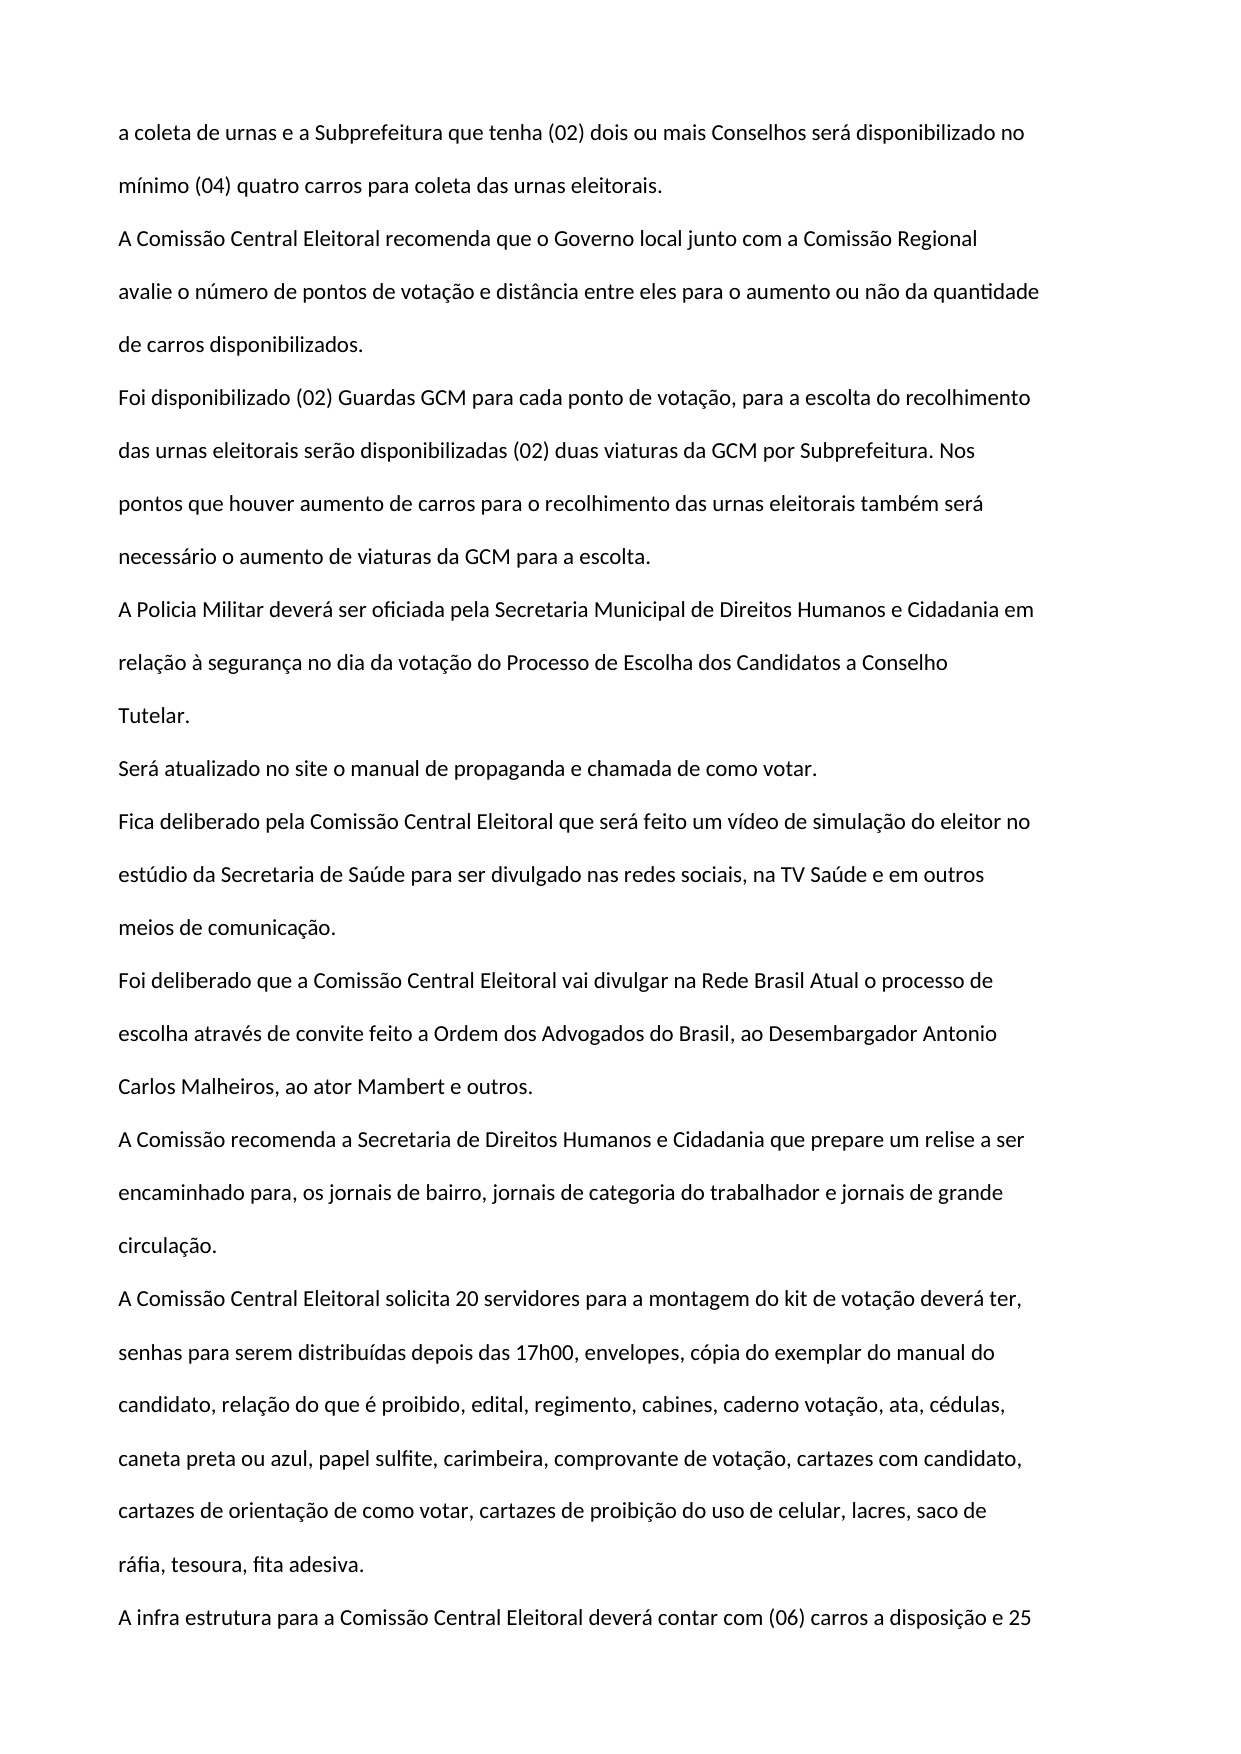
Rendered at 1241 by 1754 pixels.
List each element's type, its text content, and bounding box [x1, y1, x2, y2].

text ráfia, tesoura, fita adesiva. [118, 1550, 1122, 1578]
text candidato, relação do que é proibido, edital, regimento, cabines, caderno votação, ata, cédulas, [118, 1391, 1122, 1419]
text A infra estrutura para a Comissão Central Eleitoral deverá contar com (06) carros a disposição e 25 [118, 1603, 1122, 1631]
text Foi disponibilizado (02) Guardas GCM para cada ponto de votação, para a escolta do recolhimento [118, 383, 1122, 411]
text A Comissão recomenda a Secretaria de Direitos Humanos e Cidadania que prepare um relise a ser [118, 1126, 1122, 1153]
text caneta preta ou azul, papel sulfite, carimbeira, comprovante de votação, cartazes com candidato, [118, 1444, 1122, 1472]
text Carlos Malheiros, ao ator Mambert e outros. [118, 1072, 1122, 1101]
text Será atualizado no site o manual de propaganda e chamada de como votar. [118, 754, 1122, 782]
text Foi deliberado que a Comissão Central Eleitoral vai divulgar na Rede Brasil Atual o processo de [118, 966, 1122, 994]
text meios de comunicação. [118, 913, 1122, 941]
text Tutelar. [118, 701, 1122, 729]
text a coleta de urnas e a Subprefeitura que tenha (02) dois ou mais Conselhos será disponibilizado no [118, 118, 1122, 146]
text A Comissão Central Eleitoral recomenda que o Governo local junto com a Comissão Regional [118, 224, 1122, 252]
text avalie o número de pontos de votação e distância entre eles para o aumento ou não da quantidade [118, 277, 1122, 305]
text circulação. [118, 1232, 1122, 1259]
text A Comissão Central Eleitoral solicita 20 servidores para a montagem do kit de votação deverá ter, [118, 1284, 1122, 1313]
text encaminhado para, os jornais de bairro, jornais de categoria do trabalhador e jornais de grande [118, 1178, 1122, 1207]
text cartazes de orientação de como votar, cartazes de proibição do uso de celular, lacres, saco de [118, 1497, 1122, 1525]
text necessário o aumento de viaturas da GCM para a escolta. [118, 542, 1122, 570]
text de carros disponibilizados. [118, 330, 1122, 358]
text das urnas eleitorais serão disponibilizadas (02) duas viaturas da GCM por Subprefeitura. Nos [118, 436, 1122, 464]
text mínimo (04) quatro carros para coleta das urnas eleitorais. [118, 171, 1122, 199]
text escolha através de convite feito a Ordem dos Advogados do Brasil, ao Desembargador Antonio [118, 1019, 1122, 1047]
text A Policia Militar deverá ser oficiada pela Secretaria Municipal de Direitos Humanos e Cidadania em [118, 595, 1122, 623]
text senhas para serem distribuídas depois das 17h00, envelopes, cópia do exemplar do manual do [118, 1338, 1122, 1366]
text relação à segurança no dia da votação do Processo de Escolha dos Candidatos a Conselho [118, 648, 1122, 676]
text estúdio da Secretaria de Saúde para ser divulgado nas redes sociais, na TV Saúde e em outros [118, 860, 1122, 888]
text pontos que houver aumento de carros para o recolhimento das urnas eleitorais também será [118, 489, 1122, 517]
text Fica deliberado pela Comissão Central Eleitoral que será feito um vídeo de simulação do eleitor no [118, 807, 1122, 835]
